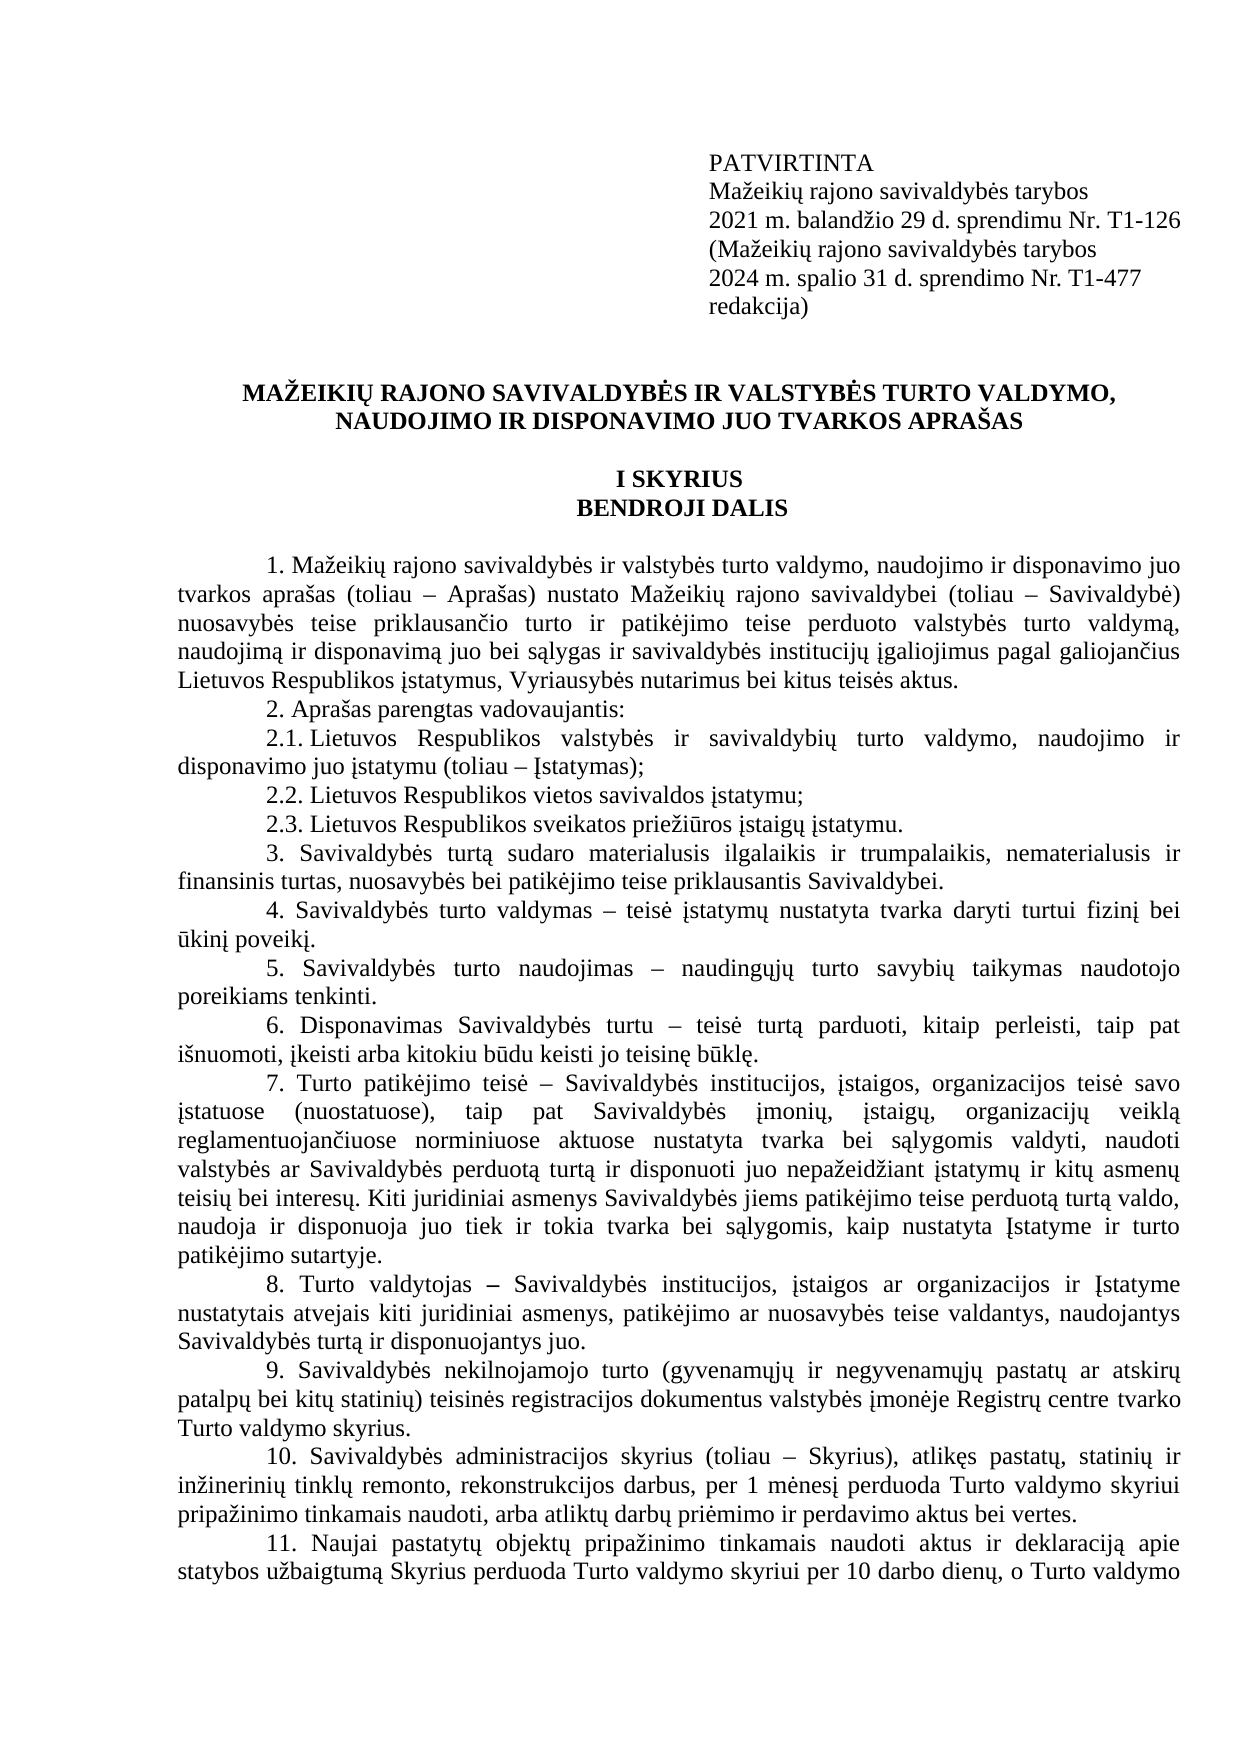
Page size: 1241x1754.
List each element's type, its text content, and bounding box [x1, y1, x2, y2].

text 5. Savivaldybės turto naudojimas – naudingųjų turto savybių taikymas naudotojo poreikiams tenkinti. [177, 953, 1181, 1010]
text 1. Mažeikių rajono savivaldybės ir valstybės turto valdymo, naudojimo ir disponavimo juo tvarkos aprašas (toliau – Aprašas) nustato Mažeikių rajono savivaldybei (toliau – Savivaldybė) nuosavybės teise priklausančio turto ir patikėjimo teise perduoto valstybės turto valdymą, naudojimą ir disponavimą juo bei sąlygas ir savivaldybės institucijų įgaliojimus pagal galiojančius Lietuvos Respublikos įstatymus, Vyriausybės nutarimus bei kitus teisės aktus. [177, 550, 1181, 694]
text I SKYRIUS [177, 464, 1181, 493]
text 2024 m. spalio 31 d. sprendimo Nr. T1-477 [177, 263, 1181, 291]
text 6. Disponavimas Savivaldybės turtu – teisė turtą parduoti, kitaip perleisti, taip pat išnuomoti, įkeisti arba kitokiu būdu keisti jo teisinę būklę. [177, 1010, 1181, 1068]
text 2.2. Lietuvos Respublikos vietos savivaldos įstatymu; [177, 780, 1181, 809]
text 2.1. Lietuvos Respublikos valstybės ir savivaldybių turto valdymo, naudojimo ir disponavimo juo įstatymu (toliau – Įstatymas); [177, 723, 1181, 780]
text 2. Aprašas parengtas vadovaujantis: [177, 694, 1181, 723]
text 7. Turto patikėjimo teisė – Savivaldybės institucijos, įstaigos, organizacijos teisė savo įstatuose (nuostatuose), taip pat Savivaldybės įmonių, įstaigų, organizacijų veiklą reglamentuojančiuose norminiuose aktuose nustatyta tvarka bei sąlygomis valdyti, naudoti valstybės ar Savivaldybės perduotą turtą ir disponuoti juo nepažeidžiant įstatymų ir kitų asmenų teisių bei interesų. Kiti juridiniai asmenys Savivaldybės jiems patikėjimo teise perduotą turtą valdo, naudoja ir disponuoja juo tiek ir tokia tvarka bei sąlygomis, kaip nustatyta Įstatyme ir turto patikėjimo sutartyje. [177, 1068, 1181, 1269]
text 9. Savivaldybės nekilnojamojo turto (gyvenamųjų ir negyvenamųjų pastatų ar atskirų patalpų bei kitų statinių) teisinės registracijos dokumentus valstybės įmonėje Registrų centre tvarko Turto valdymo skyrius. [177, 1355, 1181, 1441]
text MAŽEIKIŲ RAJONO SAVIVALDYBĖS IR VALSTYBĖS TURTO VALDYMO, NAUDOJIMO IR DISPONAVIMO JUO TVARKOS APRAŠAS [177, 378, 1181, 435]
text 2.3. Lietuvos Respublikos sveikatos priežiūros įstaigų įstatymu. [177, 809, 1181, 838]
text redakcija) [177, 291, 1181, 320]
text (Mažeikių rajono savivaldybės tarybos [177, 234, 1181, 263]
text 2021 m. balandžio 29 d. sprendimu Nr. T1-126 [177, 205, 1181, 234]
text 8. Turto valdytojas – Savivaldybės institucijos, įstaigos ar organizacijos ir Įstatyme nustatytais atvejais kiti juridiniai asmenys, patikėjimo ar nuosavybės teise valdantys, naudojantys Savivaldybės turtą ir disponuojantys juo. [177, 1269, 1181, 1355]
text 10. Savivaldybės administracijos skyrius (toliau – Skyrius), atlikęs pastatų, statinių ir inžinerinių tinklų remonto, rekonstrukcijos darbus, per 1 mėnesį perduoda Turto valdymo skyriui pripažinimo tinkamais naudoti, arba atliktų darbų priėmimo ir perdavimo aktus bei vertes. [177, 1441, 1181, 1528]
text 11. Naujai pastatytų objektų pripažinimo tinkamais naudoti aktus ir deklaraciją apie statybos užbaigtumą Skyrius perduoda Turto valdymo skyriui per 10 darbo dienų, o Turto valdymo [177, 1528, 1181, 1585]
text PATVIRTINTA [177, 148, 1181, 176]
text 4. Savivaldybės turto valdymas – teisė įstatymų nustatyta tvarka daryti turtui fizinį bei ūkinį poveikį. [177, 895, 1181, 953]
text Mažeikių rajono savivaldybės tarybos [177, 176, 1181, 205]
text BENDROJI DALIS [177, 493, 1181, 521]
text 3. Savivaldybės turtą sudaro materialusis ilgalaikis ir trumpalaikis, nematerialusis ir finansinis turtas, nuosavybės bei patikėjimo teise priklausantis Savivaldybei. [177, 838, 1181, 895]
